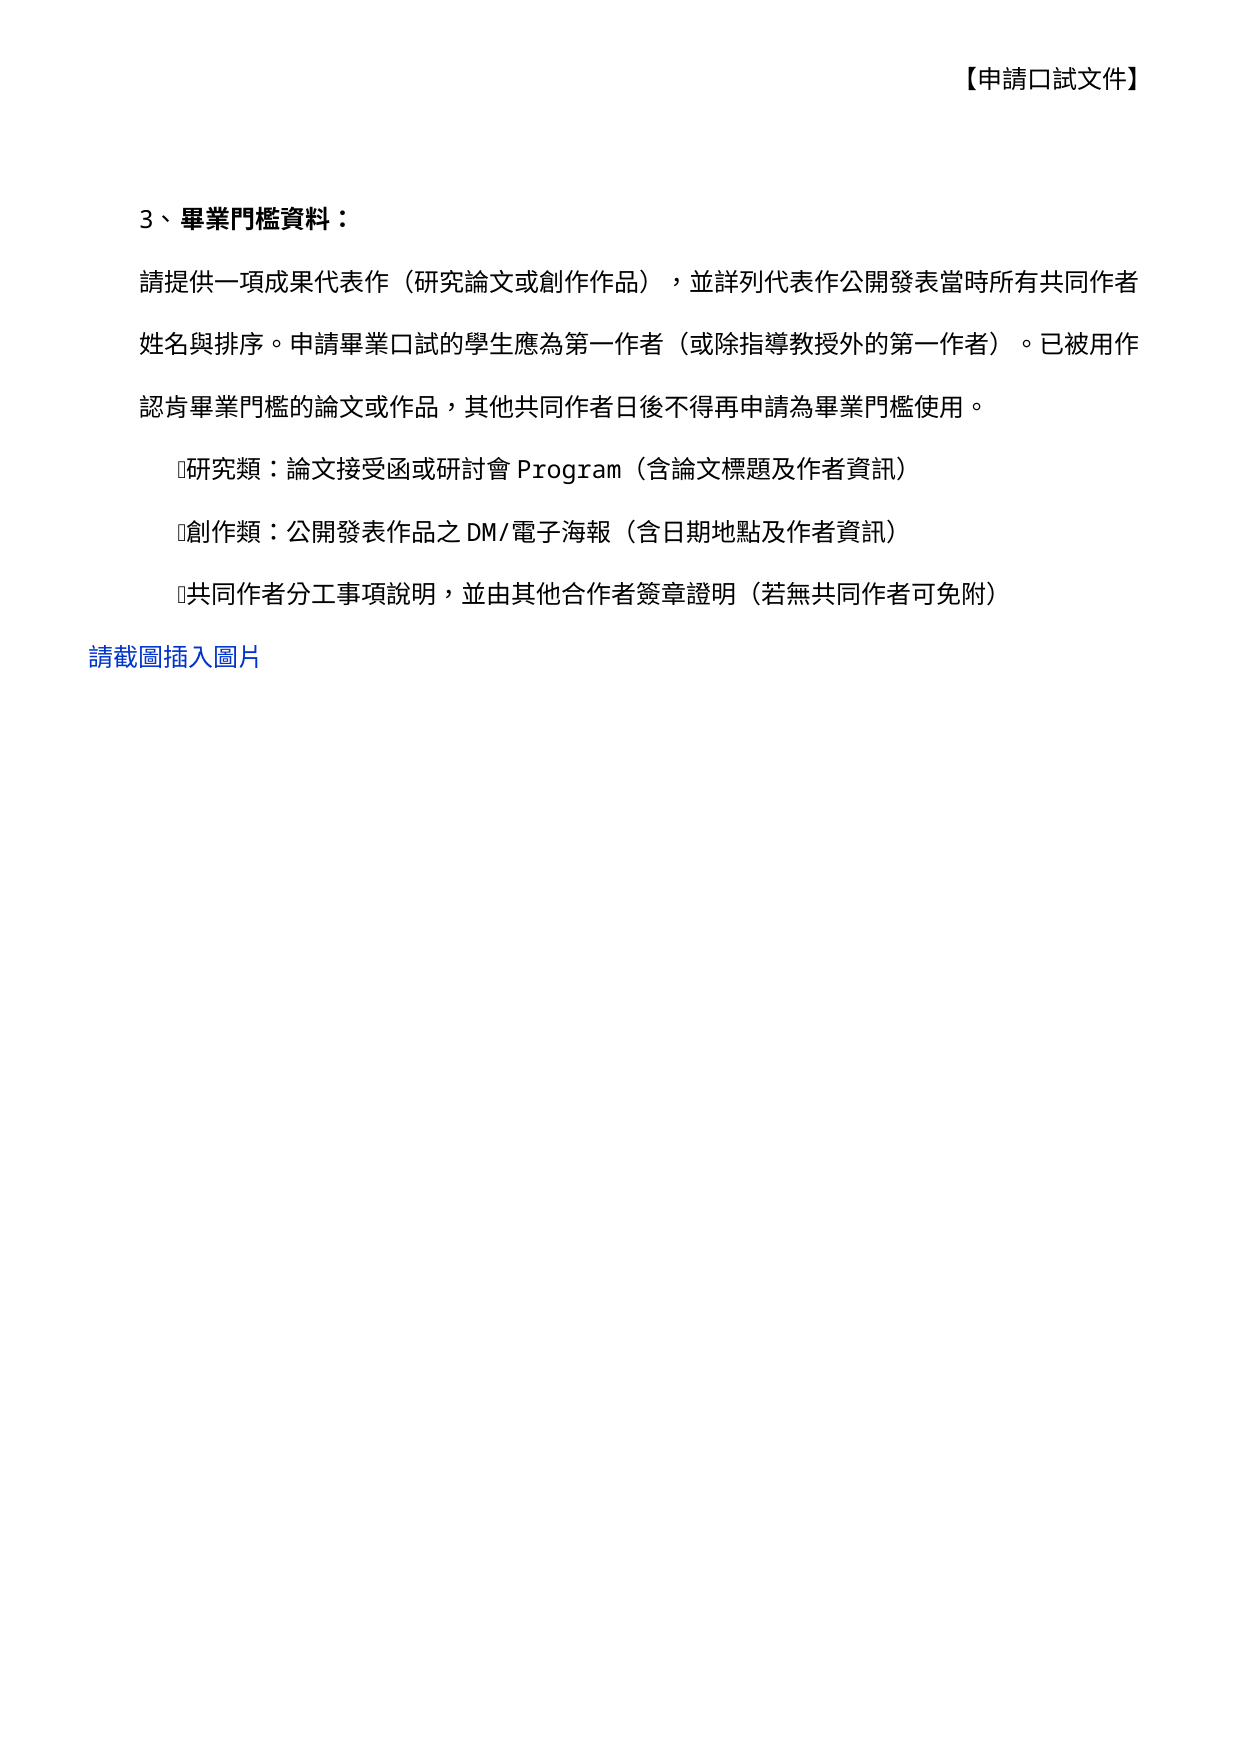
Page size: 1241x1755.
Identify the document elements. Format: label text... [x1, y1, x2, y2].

text 共同作者分工事項說明，並由其他合作者簽章證明（若無共同作者可免附） [118, 551, 1152, 614]
text 請截圖插入圖片 [89, 614, 1152, 676]
text 請提供一項成果代表作（研究論文或創作作品），並詳列代表作公開發表當時所有共同作者姓名與排序。申請畢業口試的學生應為第一作者（或除指導教授外的第一作者）。已被用作認肯畢業門檻的論文或作品，其他共同作者日後不得再申請為畢業門檻使用。 [139, 239, 1152, 426]
list 畢業門檻資料： [139, 176, 1152, 239]
text 創作類：公開發表作品之DM/電子海報（含日期地點及作者資訊） [118, 489, 1152, 551]
text 研究類：論文接受函或研討會Program（含論文標題及作者資訊） [118, 426, 1152, 489]
